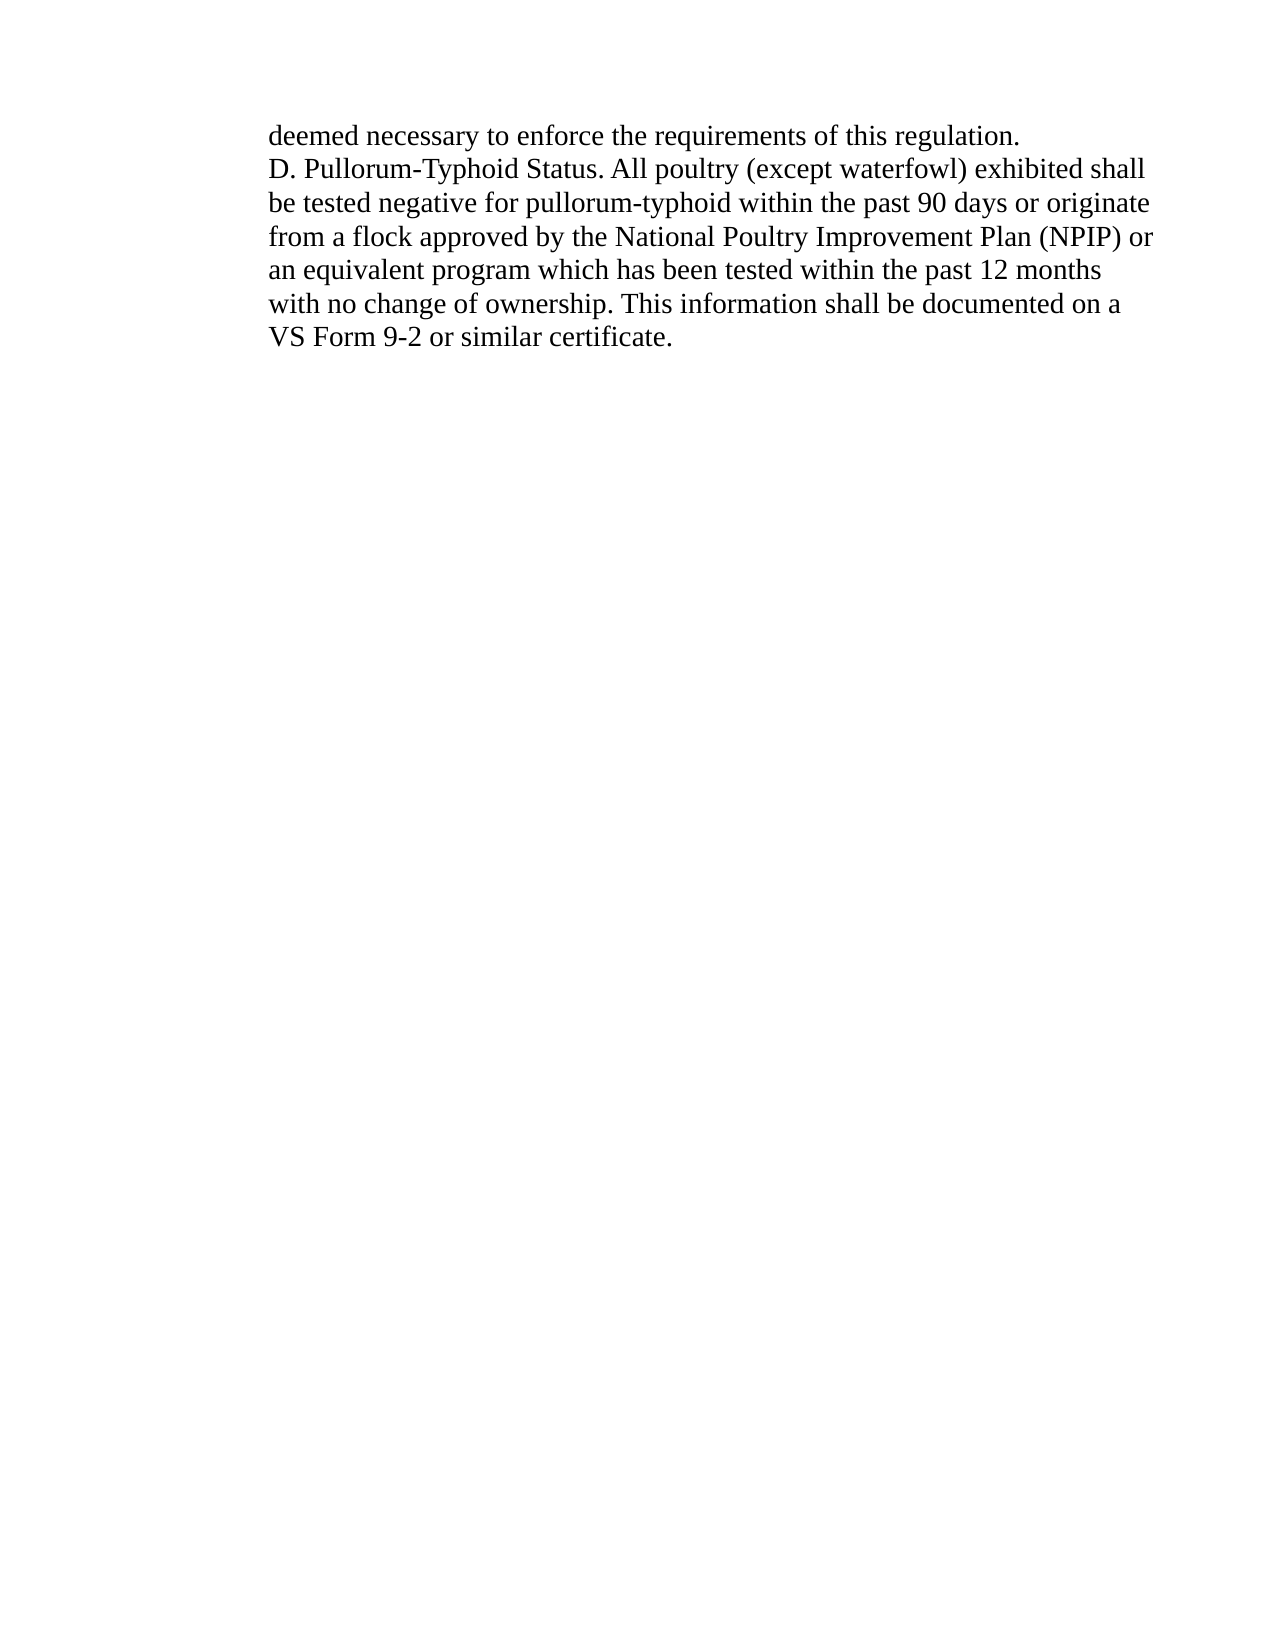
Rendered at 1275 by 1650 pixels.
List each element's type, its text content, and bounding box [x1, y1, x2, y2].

text D. Pullorum-Typhoid Status. All poultry (except waterfowl) exhibited shall be tested negative for pullorum-typhoid within the past 90 days or originate from a flock approved by the National Poultry Improvement Plan (NPIP) or an equivalent program which has been tested within the past 12 months with no change of ownership. This information shall be documented on a VS Form 9-2 or similar certificate. [268, 152, 1157, 353]
text deemed necessary to enforce the requirements of this regulation. [268, 118, 1157, 152]
